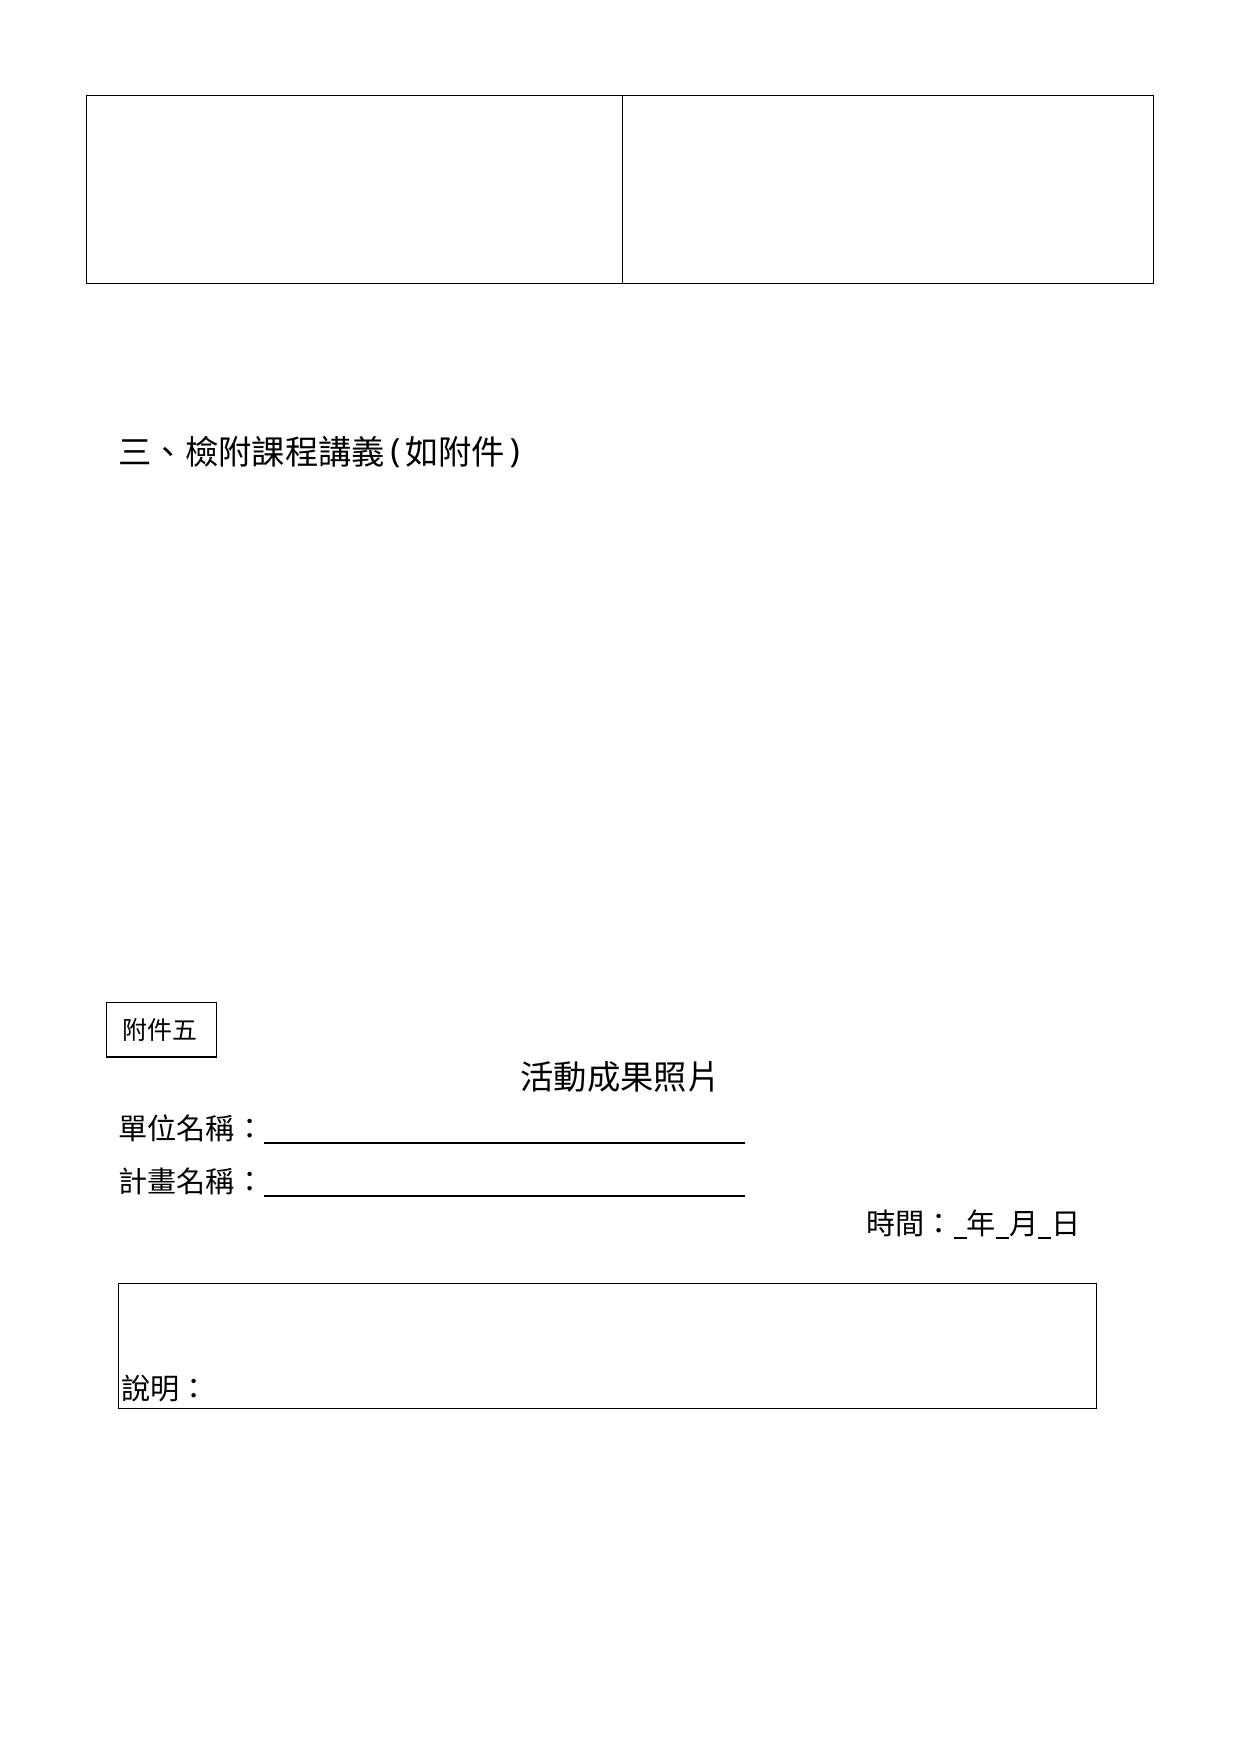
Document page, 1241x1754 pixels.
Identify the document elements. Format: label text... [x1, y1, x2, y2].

text 時間： 年 月 日 [118, 1201, 1080, 1243]
text 計畫名稱： [118, 1158, 1080, 1201]
text 三、檢附課程講義(如附件) [118, 408, 1122, 470]
text 附件五 [122, 1011, 201, 1047]
text [107, 1003, 216, 1056]
text 單位名稱： [118, 1106, 1080, 1148]
table_cell [87, 96, 622, 283]
text 活動成果照片 [118, 1033, 1122, 1095]
table_cell [623, 96, 1153, 283]
table_header 說明： [119, 1284, 1096, 1408]
